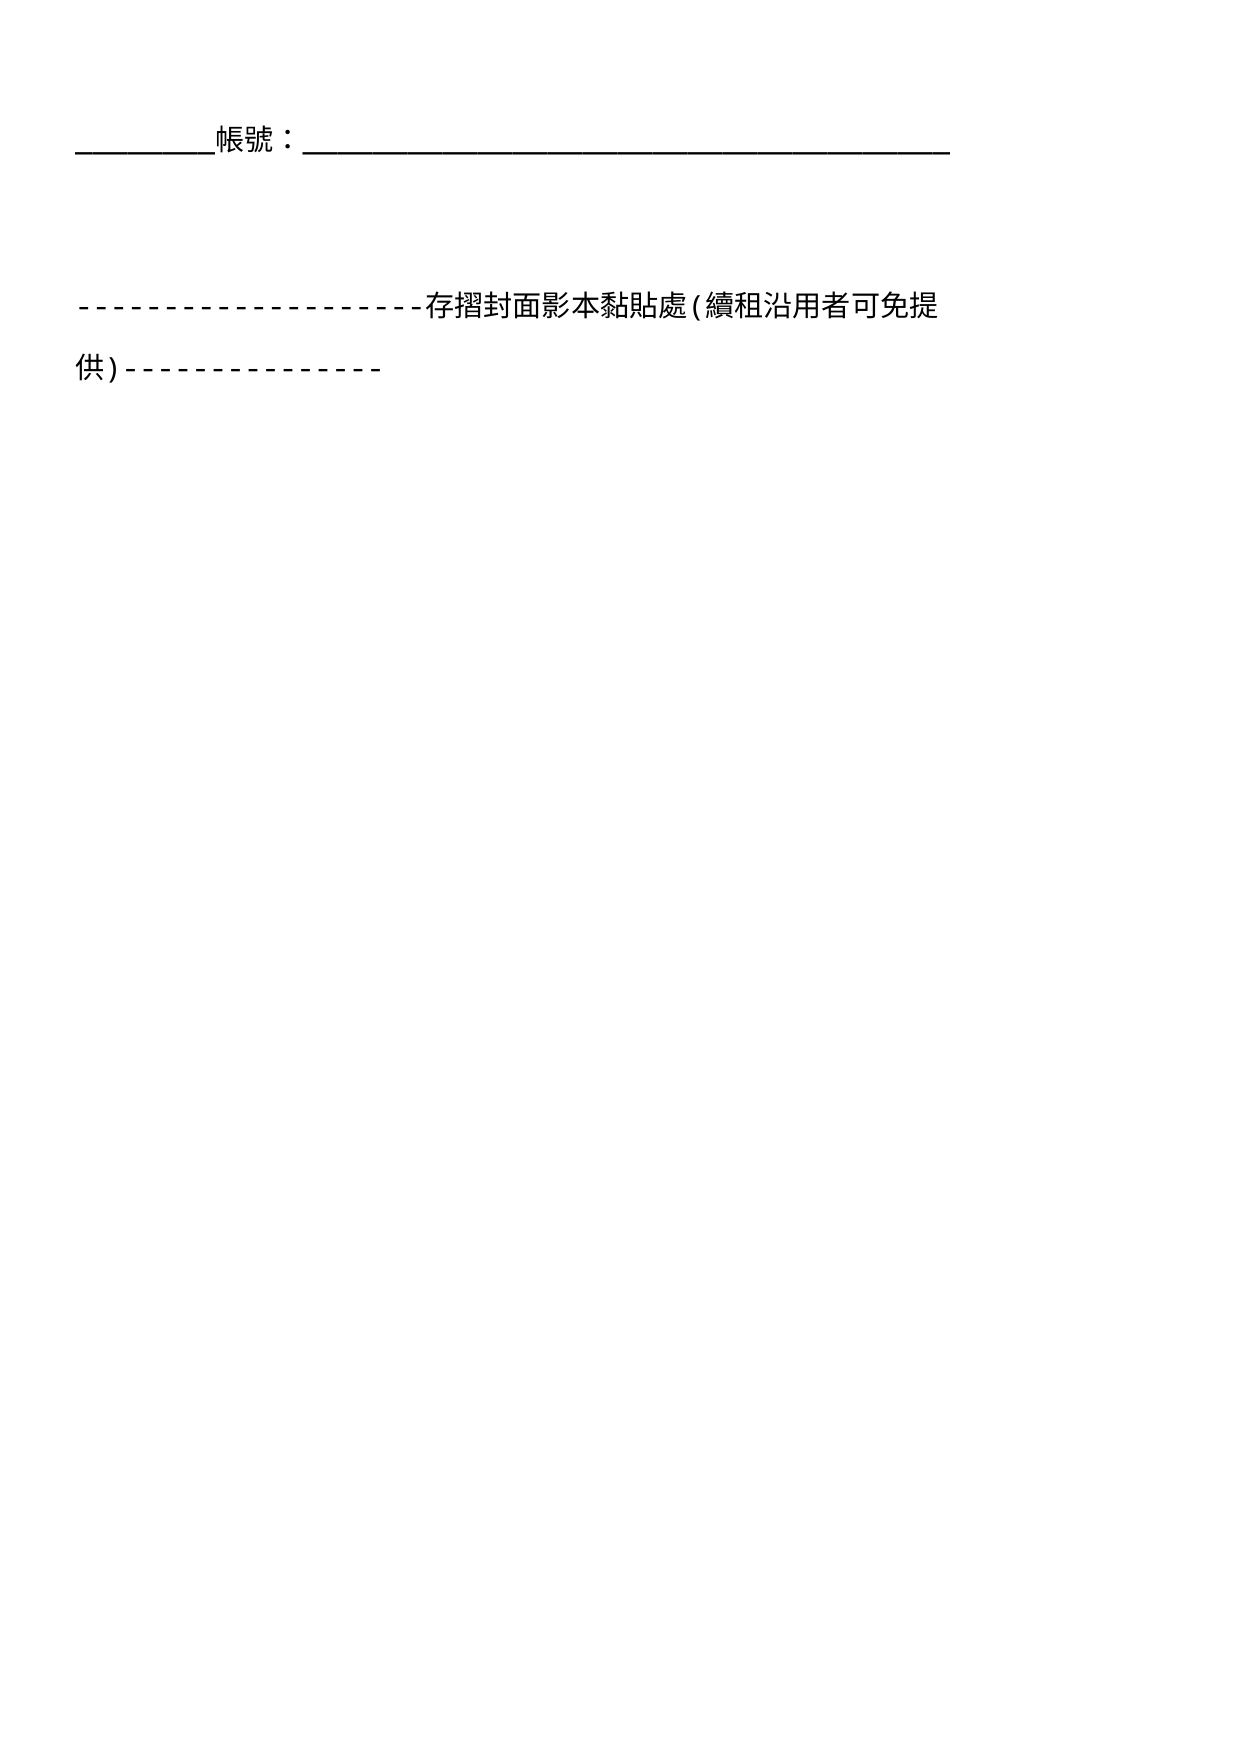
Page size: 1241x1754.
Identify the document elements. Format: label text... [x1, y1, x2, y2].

text --------------------存摺封面影本黏貼處(續租沿用者可免提供)--------------- [75, 262, 1165, 387]
text ________帳號：_____________________________________ [75, 96, 1165, 158]
